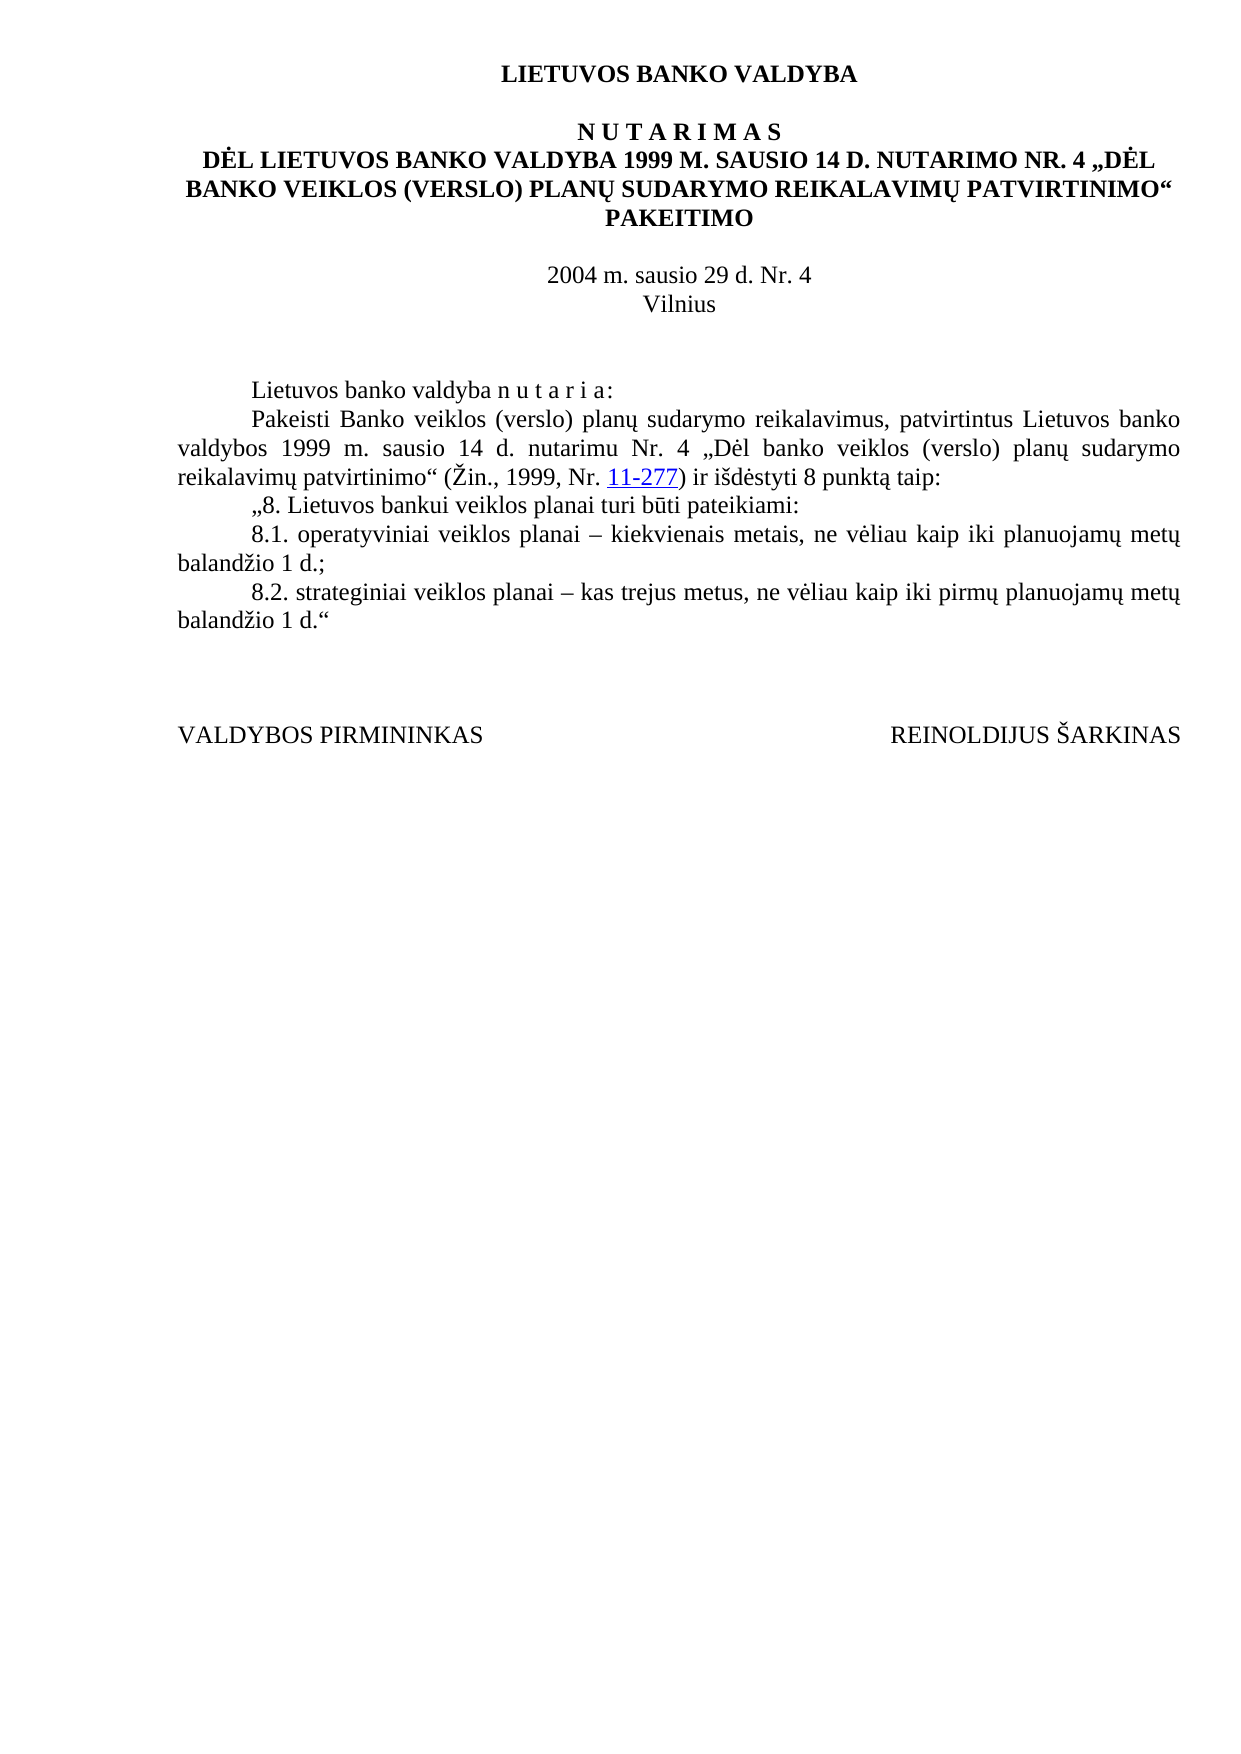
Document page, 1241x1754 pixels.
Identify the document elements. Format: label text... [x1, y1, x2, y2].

text Vilnius [177, 289, 1181, 318]
text 2004 m. sausio 29 d. Nr. 4 [177, 260, 1181, 289]
text 8.2. strateginiai veiklos planai – kas trejus metus, ne vėliau kaip iki pirmų planuojamų metų balandžio 1 d.“ [177, 577, 1181, 634]
text 8.1. operatyviniai veiklos planai – kiekvienais metais, ne vėliau kaip iki planuojamų metų balandžio 1 d.; [177, 519, 1181, 577]
text Pakeisti Banko veiklos (verslo) planų sudarymo reikalavimus, patvirtintus Lietuvos banko valdybos 1999 m. sausio 14 d. nutarimu Nr. 4 „Dėl banko veiklos (verslo) planų sudarymo reikalavimų patvirtinimo“ (Žin., 1999, Nr. 11-277) ir išdėstyti 8 punktą taip: [177, 404, 1181, 490]
text N U T A R I M A S [177, 117, 1181, 145]
text VALDYBOS PIRMININKAS REINOLDIJUS ŠARKINAS [177, 720, 1181, 749]
text „8. Lietuvos bankui veiklos planai turi būti pateikiami: [177, 490, 1181, 519]
text LIETUVOS BANKO VALDYBA [177, 59, 1181, 88]
text Lietuvos banko valdyba nutaria: [177, 375, 1181, 404]
text DĖL LIETUVOS BANKO VALDYBA 1999 M. SAUSIO 14 D. NUTARIMO NR. 4 „DĖL BANKO VEIKLOS (VERSLO) PLANŲ SUDARYMO REIKALAVIMŲ PATVIRTINIMO“ PAKEITIMO [177, 145, 1181, 232]
